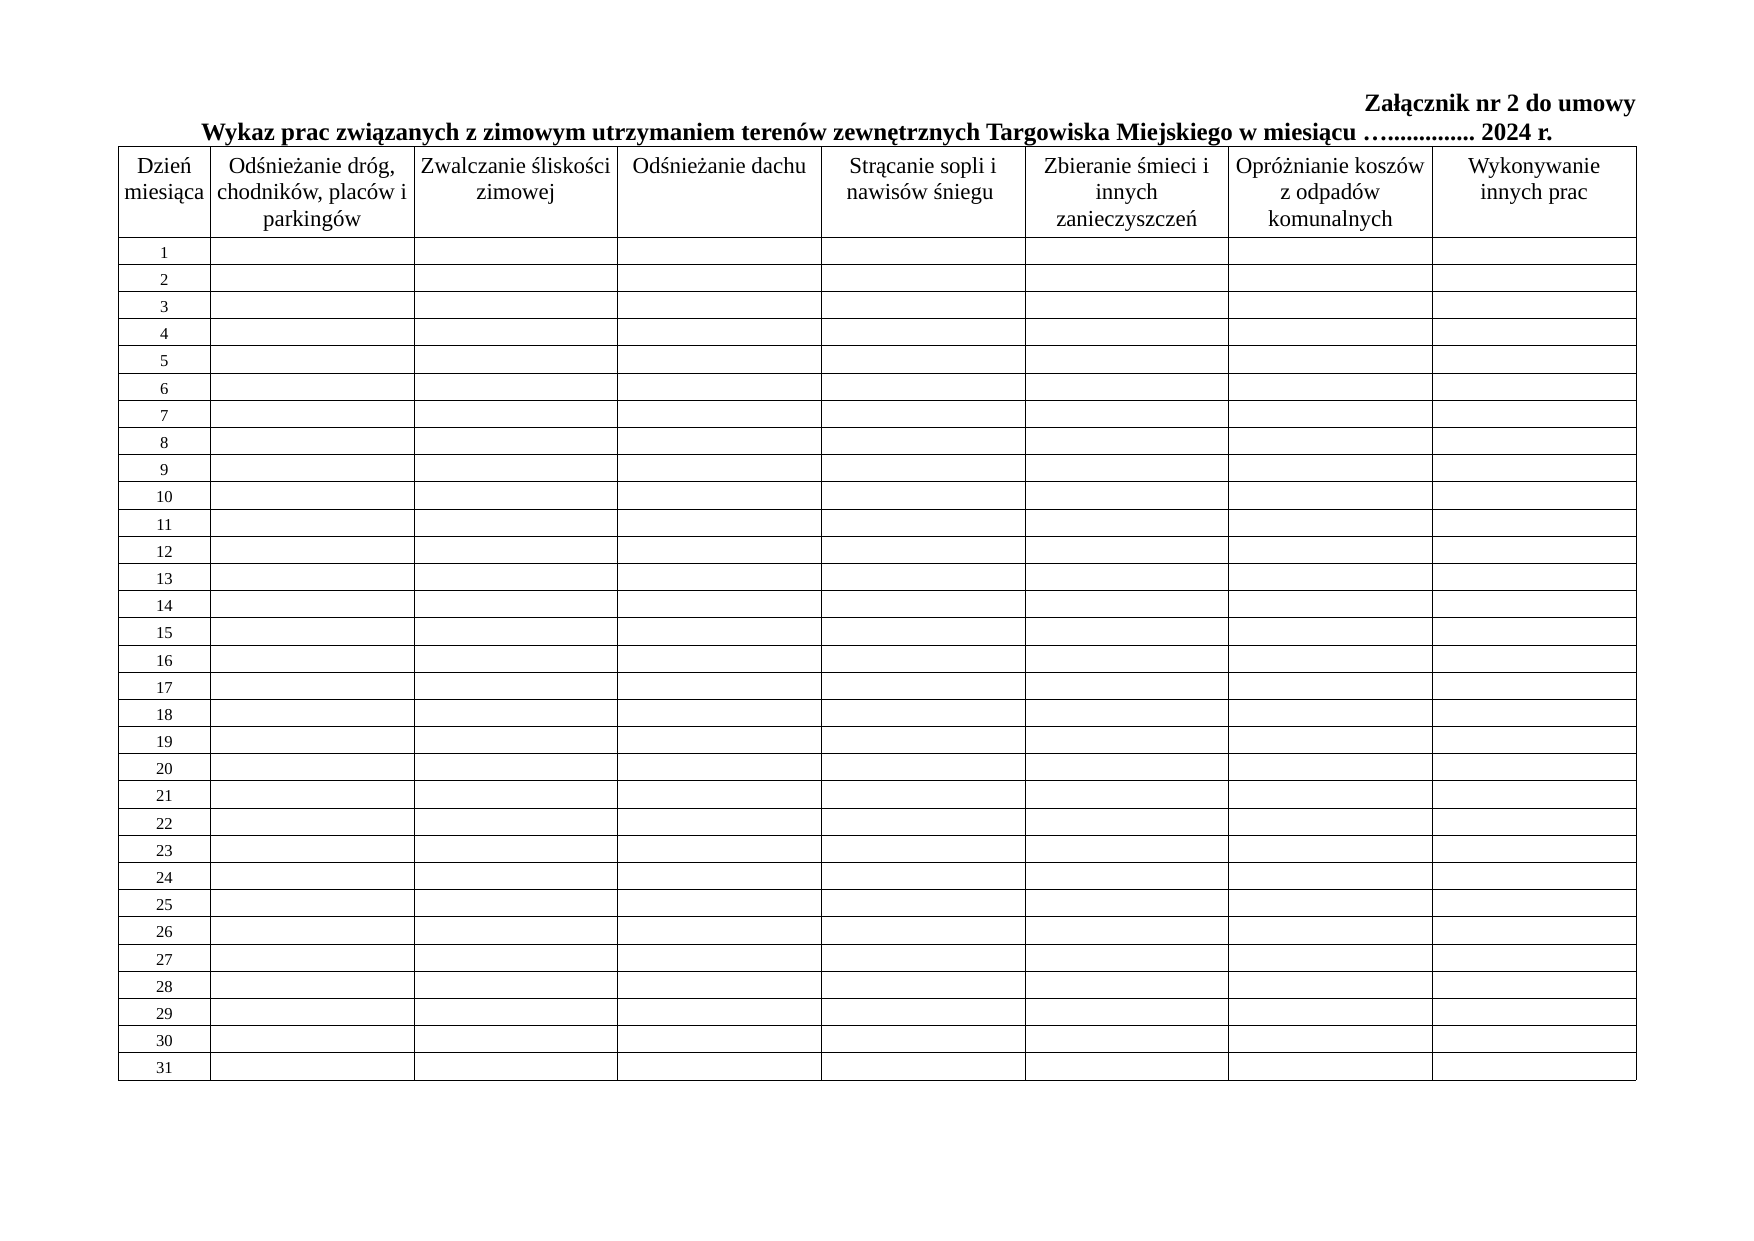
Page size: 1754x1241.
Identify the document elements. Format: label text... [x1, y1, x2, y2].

table_header Zbieranie śmieci i innych zanieczyszczeń [1026, 147, 1228, 237]
table_cell [415, 863, 617, 889]
table_cell [1229, 999, 1432, 1025]
table_cell [211, 646, 414, 672]
table_cell [822, 646, 1025, 672]
table_cell 28 [119, 972, 210, 998]
text Załącznik nr 2 do umowy [118, 88, 1636, 117]
table_cell [1433, 700, 1636, 726]
table_cell [822, 727, 1025, 753]
table_cell [211, 510, 414, 536]
table_cell [1433, 346, 1636, 373]
table_cell [415, 265, 617, 291]
table_cell [1026, 482, 1228, 508]
table_cell [822, 319, 1025, 345]
table_cell [1433, 1053, 1636, 1079]
table_cell [618, 781, 821, 808]
table_cell [618, 999, 821, 1025]
table_cell [618, 863, 821, 889]
table_cell [822, 972, 1025, 998]
table_cell [1229, 455, 1432, 481]
table_cell 21 [119, 781, 210, 808]
table_cell [822, 591, 1025, 617]
table_cell 19 [119, 727, 210, 753]
table_cell [618, 292, 821, 318]
table_cell [1433, 972, 1636, 998]
table_cell [1433, 945, 1636, 971]
table_cell [1229, 265, 1432, 291]
table_cell [618, 510, 821, 536]
table_cell [822, 754, 1025, 780]
table_cell [1229, 836, 1432, 862]
table_cell [1026, 890, 1228, 916]
table_cell [1433, 727, 1636, 753]
table_cell [1433, 428, 1636, 454]
table_cell [1229, 401, 1432, 427]
table_cell [211, 428, 414, 454]
table_cell [415, 972, 617, 998]
table_cell [415, 374, 617, 400]
table_cell [415, 537, 617, 563]
table_cell [1026, 646, 1228, 672]
table_cell [822, 238, 1025, 264]
table_header Strącanie sopli i nawisów śniegu [822, 147, 1025, 237]
table_cell [1433, 863, 1636, 889]
table_cell [618, 374, 821, 400]
table_cell [1433, 455, 1636, 481]
table_cell [1026, 238, 1228, 264]
table_cell 30 [119, 1026, 210, 1052]
table_header Dzień miesiąca [119, 147, 210, 237]
table_cell [822, 836, 1025, 862]
table_cell [1229, 700, 1432, 726]
table_cell [1229, 319, 1432, 345]
table_cell [1229, 591, 1432, 617]
table_cell [211, 1053, 414, 1079]
table_cell 11 [119, 510, 210, 536]
table_cell [415, 292, 617, 318]
table_cell [211, 401, 414, 427]
table_cell [618, 890, 821, 916]
table_cell [211, 238, 414, 264]
table_cell [1229, 238, 1432, 264]
table_cell [211, 754, 414, 780]
table_cell 12 [119, 537, 210, 563]
table_cell [618, 727, 821, 753]
table_cell [415, 455, 617, 481]
table_cell [822, 292, 1025, 318]
table_cell [1229, 428, 1432, 454]
table_cell [1026, 917, 1228, 943]
table_cell [618, 917, 821, 943]
table_cell [1229, 564, 1432, 590]
table_cell 3 [119, 292, 210, 318]
table_cell [1229, 754, 1432, 780]
table_cell [1229, 618, 1432, 644]
table_cell [415, 618, 617, 644]
table_cell [211, 673, 414, 699]
table_cell [415, 591, 617, 617]
table_cell 22 [119, 809, 210, 835]
table_cell [1433, 265, 1636, 291]
table_cell 9 [119, 455, 210, 481]
table_cell [211, 455, 414, 481]
table_cell [618, 564, 821, 590]
table_cell [822, 455, 1025, 481]
table_cell [618, 319, 821, 345]
table_cell [1026, 781, 1228, 808]
table_cell [1026, 537, 1228, 563]
table_cell 17 [119, 673, 210, 699]
table_cell [211, 537, 414, 563]
table_header Zwalczanie śliskości zimowej [415, 147, 617, 237]
table_cell [1433, 999, 1636, 1025]
table_cell [618, 428, 821, 454]
table_cell [822, 890, 1025, 916]
table_cell [1026, 319, 1228, 345]
table_cell [1433, 646, 1636, 672]
table_cell [415, 917, 617, 943]
table_cell [618, 700, 821, 726]
table_cell [1229, 673, 1432, 699]
table_cell [415, 1026, 617, 1052]
table_cell [1229, 727, 1432, 753]
table_cell [1433, 401, 1636, 427]
table_cell [618, 591, 821, 617]
table_cell [1229, 482, 1432, 508]
table_cell [211, 482, 414, 508]
table_cell [822, 1053, 1025, 1079]
table_cell [415, 482, 617, 508]
table_cell [1026, 727, 1228, 753]
table_cell [211, 374, 414, 400]
table_cell [1026, 1053, 1228, 1079]
table_cell [211, 292, 414, 318]
table_cell [1026, 510, 1228, 536]
table_cell [1026, 673, 1228, 699]
table_cell [415, 401, 617, 427]
table_cell [618, 346, 821, 373]
table_cell [211, 945, 414, 971]
table_cell [822, 1026, 1025, 1052]
table_cell [618, 537, 821, 563]
table_cell [1433, 1026, 1636, 1052]
table_cell [822, 537, 1025, 563]
table_cell [1026, 374, 1228, 400]
table_cell [618, 238, 821, 264]
table_cell [211, 618, 414, 644]
table_cell [211, 781, 414, 808]
table_cell [415, 319, 617, 345]
table_cell [1026, 945, 1228, 971]
text Wykaz prac związanych z zimowym utrzymaniem terenów zewnętrznych Targowiska Miejskiego w miesiącu ….............. 2024 r. [118, 117, 1636, 146]
table_cell 26 [119, 917, 210, 943]
table_cell [1026, 401, 1228, 427]
table_cell [211, 564, 414, 590]
table_cell [1229, 1026, 1432, 1052]
table_cell [1229, 292, 1432, 318]
table_cell [1433, 809, 1636, 835]
table_cell [1433, 238, 1636, 264]
table_cell [211, 999, 414, 1025]
table_cell 23 [119, 836, 210, 862]
table_cell [822, 809, 1025, 835]
table_cell [618, 1053, 821, 1079]
table_cell [1026, 972, 1228, 998]
table_cell [1026, 265, 1228, 291]
table_cell [415, 999, 617, 1025]
table_cell [1026, 1026, 1228, 1052]
table_cell [211, 346, 414, 373]
table_cell [415, 510, 617, 536]
table_cell [822, 401, 1025, 427]
table_cell [618, 673, 821, 699]
table_cell [618, 618, 821, 644]
table_cell [1229, 1053, 1432, 1079]
table_cell [1026, 999, 1228, 1025]
table_cell [618, 482, 821, 508]
table_cell [1026, 564, 1228, 590]
table_cell [415, 673, 617, 699]
table_cell [822, 346, 1025, 373]
table_cell [415, 727, 617, 753]
table_cell [822, 510, 1025, 536]
table_cell [822, 917, 1025, 943]
table_cell 6 [119, 374, 210, 400]
table_cell [415, 646, 617, 672]
table_cell [211, 700, 414, 726]
table_cell [822, 781, 1025, 808]
table_cell [1229, 945, 1432, 971]
table_cell [1433, 564, 1636, 590]
table_cell [211, 972, 414, 998]
table_cell 5 [119, 346, 210, 373]
table_cell [618, 646, 821, 672]
table_cell [618, 1026, 821, 1052]
table_cell [1433, 836, 1636, 862]
table_cell [618, 809, 821, 835]
table_cell [618, 754, 821, 780]
table_cell [415, 809, 617, 835]
table_cell [1433, 917, 1636, 943]
table_cell 29 [119, 999, 210, 1025]
table_cell [415, 754, 617, 780]
table_cell [1433, 618, 1636, 644]
table_cell [1026, 428, 1228, 454]
table_cell [211, 890, 414, 916]
table_cell [415, 700, 617, 726]
table_header Wykonywanie innych prac [1433, 147, 1636, 237]
table_cell [1026, 863, 1228, 889]
table_cell 14 [119, 591, 210, 617]
table_cell [618, 265, 821, 291]
table_cell [822, 618, 1025, 644]
table_cell [1433, 591, 1636, 617]
table_cell [618, 945, 821, 971]
table_cell [1026, 292, 1228, 318]
table_cell [1026, 346, 1228, 373]
table_cell [415, 1053, 617, 1079]
table_cell [415, 890, 617, 916]
table_cell 16 [119, 646, 210, 672]
table_cell [618, 836, 821, 862]
table_cell [1433, 510, 1636, 536]
table_cell [211, 591, 414, 617]
table_cell [211, 836, 414, 862]
table_cell 2 [119, 265, 210, 291]
table_cell [822, 374, 1025, 400]
table_cell [1229, 510, 1432, 536]
table_cell [618, 455, 821, 481]
table_header Odśnieżanie dróg, chodników, placów i parkingów [211, 147, 414, 237]
table_cell 13 [119, 564, 210, 590]
table_cell [1433, 319, 1636, 345]
table_cell 24 [119, 863, 210, 889]
table_cell [822, 863, 1025, 889]
table_cell [822, 482, 1025, 508]
table_cell 7 [119, 401, 210, 427]
table_cell [1229, 972, 1432, 998]
table_cell [822, 564, 1025, 590]
table_cell [1433, 781, 1636, 808]
table_cell [1026, 618, 1228, 644]
table_cell [211, 863, 414, 889]
table_cell 25 [119, 890, 210, 916]
table_cell [415, 781, 617, 808]
table_cell [1433, 482, 1636, 508]
table_cell 27 [119, 945, 210, 971]
table_cell [415, 346, 617, 373]
table_cell [211, 1026, 414, 1052]
table_cell [1026, 591, 1228, 617]
table_cell [415, 564, 617, 590]
table_cell [211, 809, 414, 835]
table_cell [211, 727, 414, 753]
table_cell 10 [119, 482, 210, 508]
table_cell [415, 428, 617, 454]
table_cell 4 [119, 319, 210, 345]
table_cell [1229, 890, 1432, 916]
table_cell [1026, 754, 1228, 780]
table_cell [1433, 754, 1636, 780]
table_cell [1229, 346, 1432, 373]
table_cell [822, 265, 1025, 291]
table_cell [1229, 917, 1432, 943]
table_header Odśnieżanie dachu [618, 147, 821, 237]
table_cell [1229, 537, 1432, 563]
table_cell 8 [119, 428, 210, 454]
table_cell [211, 265, 414, 291]
table_cell [822, 700, 1025, 726]
table_cell [415, 238, 617, 264]
table_cell [1433, 673, 1636, 699]
table_cell 31 [119, 1053, 210, 1079]
table_cell [822, 673, 1025, 699]
table_cell 15 [119, 618, 210, 644]
table_cell [415, 836, 617, 862]
table_cell [1229, 863, 1432, 889]
table_cell [822, 428, 1025, 454]
table_header Opróżnianie koszów z odpadów komunalnych [1229, 147, 1432, 237]
table_cell [822, 945, 1025, 971]
table_cell 20 [119, 754, 210, 780]
table_cell [822, 999, 1025, 1025]
table_cell [1026, 455, 1228, 481]
table_cell [1026, 809, 1228, 835]
table_cell [1229, 374, 1432, 400]
table_cell [211, 319, 414, 345]
table_cell [1229, 646, 1432, 672]
table_cell 1 [119, 238, 210, 264]
table_cell [618, 972, 821, 998]
table_cell [1433, 374, 1636, 400]
table_cell [415, 945, 617, 971]
table_cell [618, 401, 821, 427]
table_cell [1433, 537, 1636, 563]
table_cell [1433, 890, 1636, 916]
table_cell [1026, 700, 1228, 726]
table_cell [1026, 836, 1228, 862]
table_cell [1433, 292, 1636, 318]
table_cell [211, 917, 414, 943]
table_cell 18 [119, 700, 210, 726]
table_cell [1229, 781, 1432, 808]
table_cell [1229, 809, 1432, 835]
